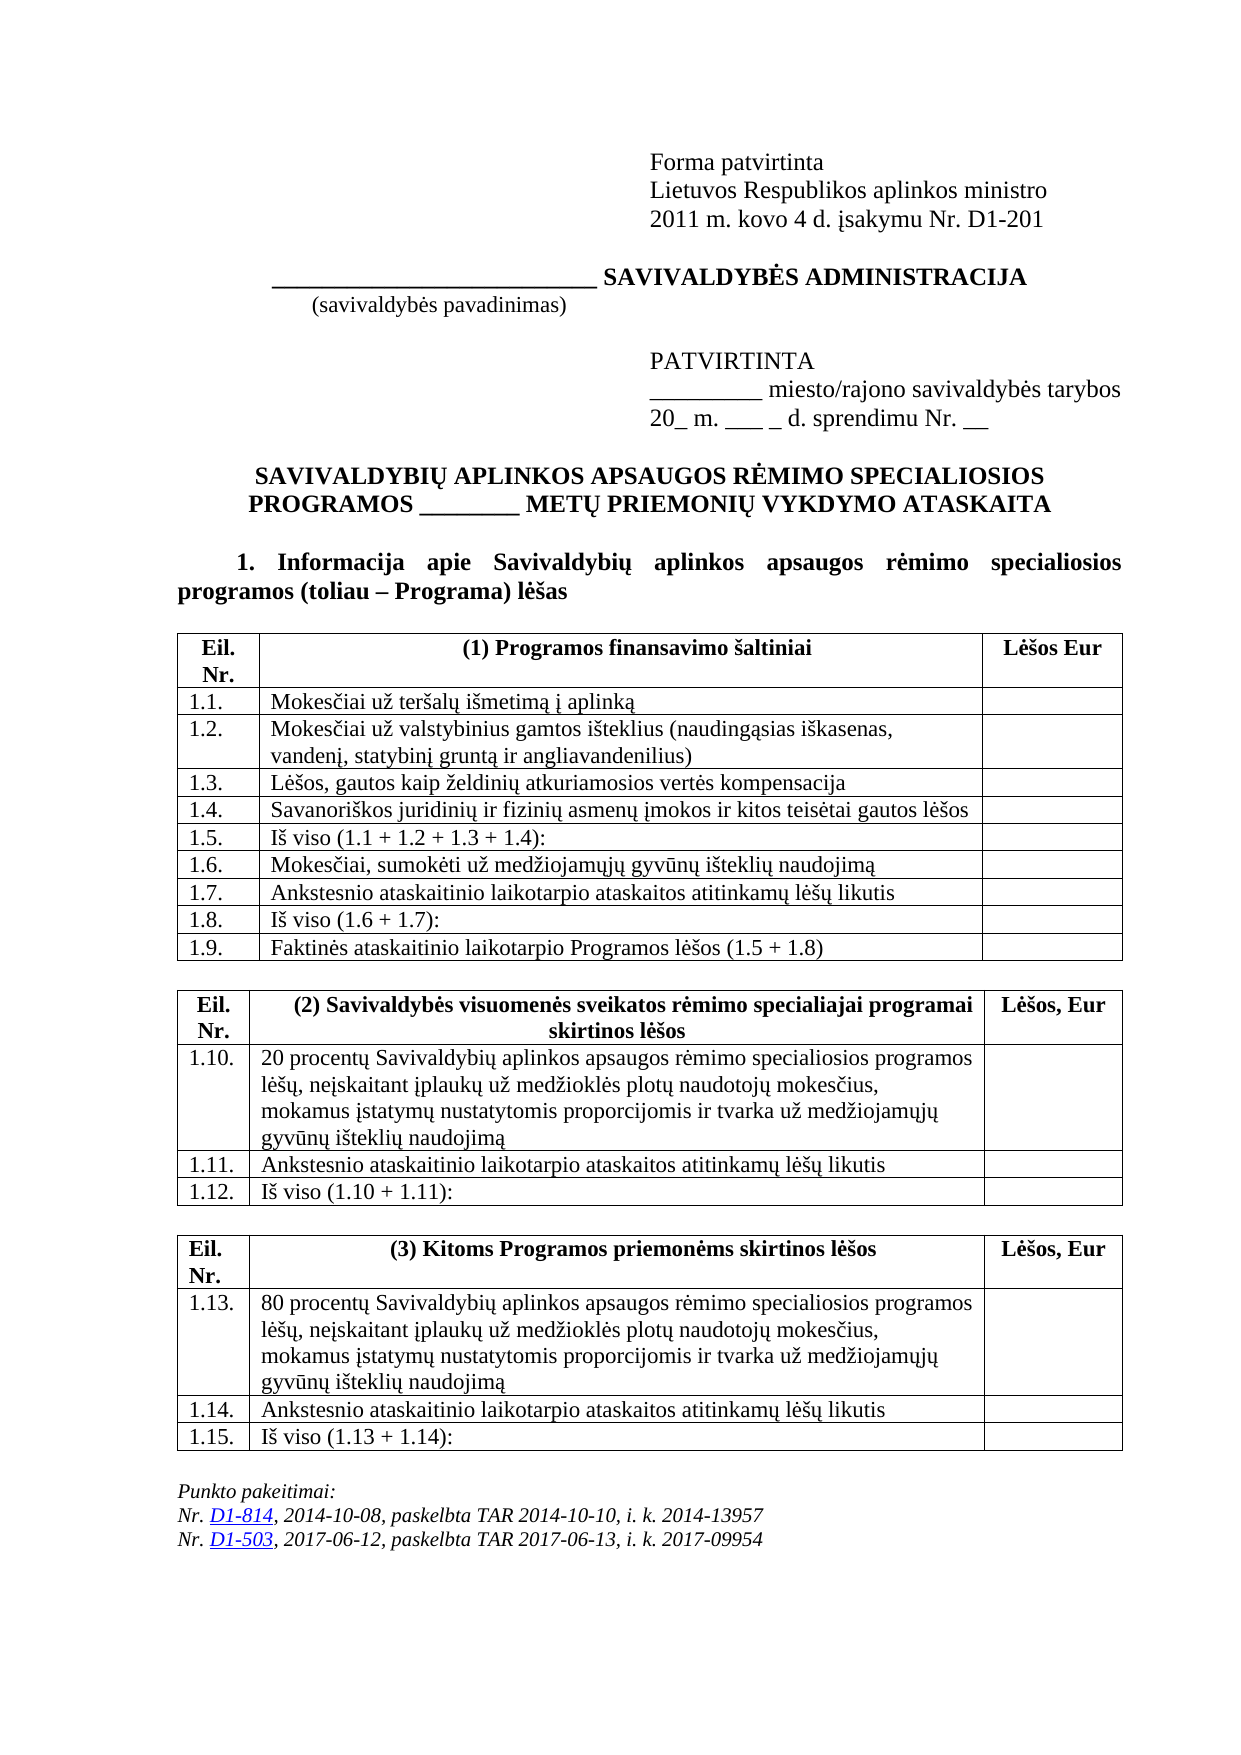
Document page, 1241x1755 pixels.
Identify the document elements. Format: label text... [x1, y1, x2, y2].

table_cell Iš viso (1.6 + 1.7): [260, 906, 982, 932]
table_cell 1.5. [178, 824, 259, 850]
table_cell [983, 879, 1122, 905]
table_cell Savanoriškos juridinių ir fizinių asmenų įmokos ir kitos teisėtai gautos lėšos [260, 797, 982, 823]
text Punkto pakeitimai: [177, 1479, 1122, 1503]
table_cell 80 procentų Savivaldybių aplinkos apsaugos rėmimo specialiosios programos lėšų, neįskaitant įplaukų už medžioklės plotų naudotojų mokesčius, mokamus įstatymų nustatytomis proporcijomis ir tvarka už medžiojamųjų gyvūnų išteklių naudojimą [250, 1289, 984, 1395]
table_header Lėšos, Eur [985, 1236, 1122, 1288]
table_cell [985, 1151, 1122, 1177]
table_cell 1.14. [178, 1396, 249, 1422]
text 1. Informacija apie Savivaldybių aplinkos apsaugos rėmimo specialiosios programos (toliau – Programa) lėšas [177, 547, 1122, 604]
text Forma patvirtinta [649, 147, 1122, 176]
table_header (2) Savivaldybės visuomenės sveikatos rėmimo specialiajai programai skirtinos lėšos [250, 991, 984, 1043]
table_cell Mokesčiai už teršalų išmetimą į aplinką [260, 688, 982, 714]
text PATVIRTINTA [649, 346, 1122, 374]
table_cell 1.1. [178, 688, 259, 714]
table_cell [985, 1178, 1122, 1205]
table_cell Faktinės ataskaitinio laikotarpio Programos lėšos (1.5 + 1.8) [260, 934, 982, 960]
text Nr. D1-814, 2014-10-08, paskelbta TAR 2014-10-10, i. k. 2014-13957 [177, 1503, 1122, 1527]
text _________ miesto/rajono savivaldybės tarybos 20_ m. ___ _ d. sprendimu Nr. __ [649, 374, 1122, 432]
table_header Eil. Nr. [178, 634, 259, 687]
text __________________________ SAVIVALDYBĖS ADMINISTRACIJA [177, 262, 1122, 291]
text SAVIVALDYBIŲ APLINKOS APSAUGOS RĖMIMO SPECIALIOSIOS PROGRAMOS ________ METŲ PRIEMONIŲ VYKDYMO ATASKAITA [177, 461, 1122, 518]
table_header Eil. Nr. [178, 991, 249, 1043]
table_cell 1.15. [178, 1423, 249, 1449]
table_cell 1.10. [178, 1045, 249, 1150]
table_cell 20 procentų Savivaldybių aplinkos apsaugos rėmimo specialiosios programos lėšų, neįskaitant įplaukų už medžioklės plotų naudotojų mokesčius, mokamus įstatymų nustatytomis proporcijomis ir tvarka už medžiojamųjų gyvūnų išteklių naudojimą [250, 1045, 984, 1150]
table_cell [983, 688, 1122, 714]
table_cell [983, 824, 1122, 850]
table_cell [983, 934, 1122, 960]
table_cell 1.13. [178, 1289, 249, 1395]
table_cell [983, 715, 1122, 768]
table_cell 1.9. [178, 934, 259, 960]
table_cell 1.2. [178, 715, 259, 768]
text 2011 m. kovo 4 d. įsakymu Nr. D1-201 [649, 204, 1122, 233]
table_header (1) Programos finansavimo šaltiniai [260, 634, 982, 687]
table_cell [983, 906, 1122, 932]
table_cell Iš viso (1.10 + 1.11): [250, 1178, 984, 1205]
table_cell 1.4. [178, 797, 259, 823]
text Lietuvos Respublikos aplinkos ministro [649, 176, 1122, 204]
table_cell Iš viso (1.13 + 1.14): [250, 1423, 984, 1449]
table_cell 1.7. [178, 879, 259, 905]
table_cell 1.12. [178, 1178, 249, 1205]
table_cell Mokesčiai už valstybinius gamtos išteklius (naudingąsias iškasenas, vandenį, statybinį gruntą ir angliavandenilius) [260, 715, 982, 768]
table_cell 1.11. [178, 1151, 249, 1177]
table_cell [983, 797, 1122, 823]
table_header Lėšos Eur [983, 634, 1122, 687]
table_header (3) Kitoms Programos priemonėms skirtinos lėšos [250, 1236, 984, 1288]
table_cell Lėšos, gautos kaip želdinių atkuriamosios vertės kompensacija [260, 769, 982, 796]
table_header Lėšos, Eur [985, 991, 1122, 1043]
table_cell Ankstesnio ataskaitinio laikotarpio ataskaitos atitinkamų lėšų likutis [260, 879, 982, 905]
table_cell [985, 1045, 1122, 1150]
table_header Eil. Nr. [178, 1236, 249, 1288]
table_cell 1.8. [178, 906, 259, 932]
table_cell [983, 851, 1122, 878]
table_cell [985, 1289, 1122, 1395]
table_cell 1.3. [178, 769, 259, 796]
table_cell Iš viso (1.1 + 1.2 + 1.3 + 1.4): [260, 824, 982, 850]
table_cell Ankstesnio ataskaitinio laikotarpio ataskaitos atitinkamų lėšų likutis [250, 1396, 984, 1422]
table_cell [985, 1423, 1122, 1449]
table_cell 1.6. [178, 851, 259, 878]
text (savivaldybės pavadinimas) [177, 291, 1122, 317]
table_cell Mokesčiai, sumokėti už medžiojamųjų gyvūnų išteklių naudojimą [260, 851, 982, 878]
table_cell [983, 769, 1122, 796]
table_cell Ankstesnio ataskaitinio laikotarpio ataskaitos atitinkamų lėšų likutis [250, 1151, 984, 1177]
text Nr. D1-503, 2017-06-12, paskelbta TAR 2017-06-13, i. k. 2017-09954 [177, 1527, 1122, 1551]
table_cell [985, 1396, 1122, 1422]
